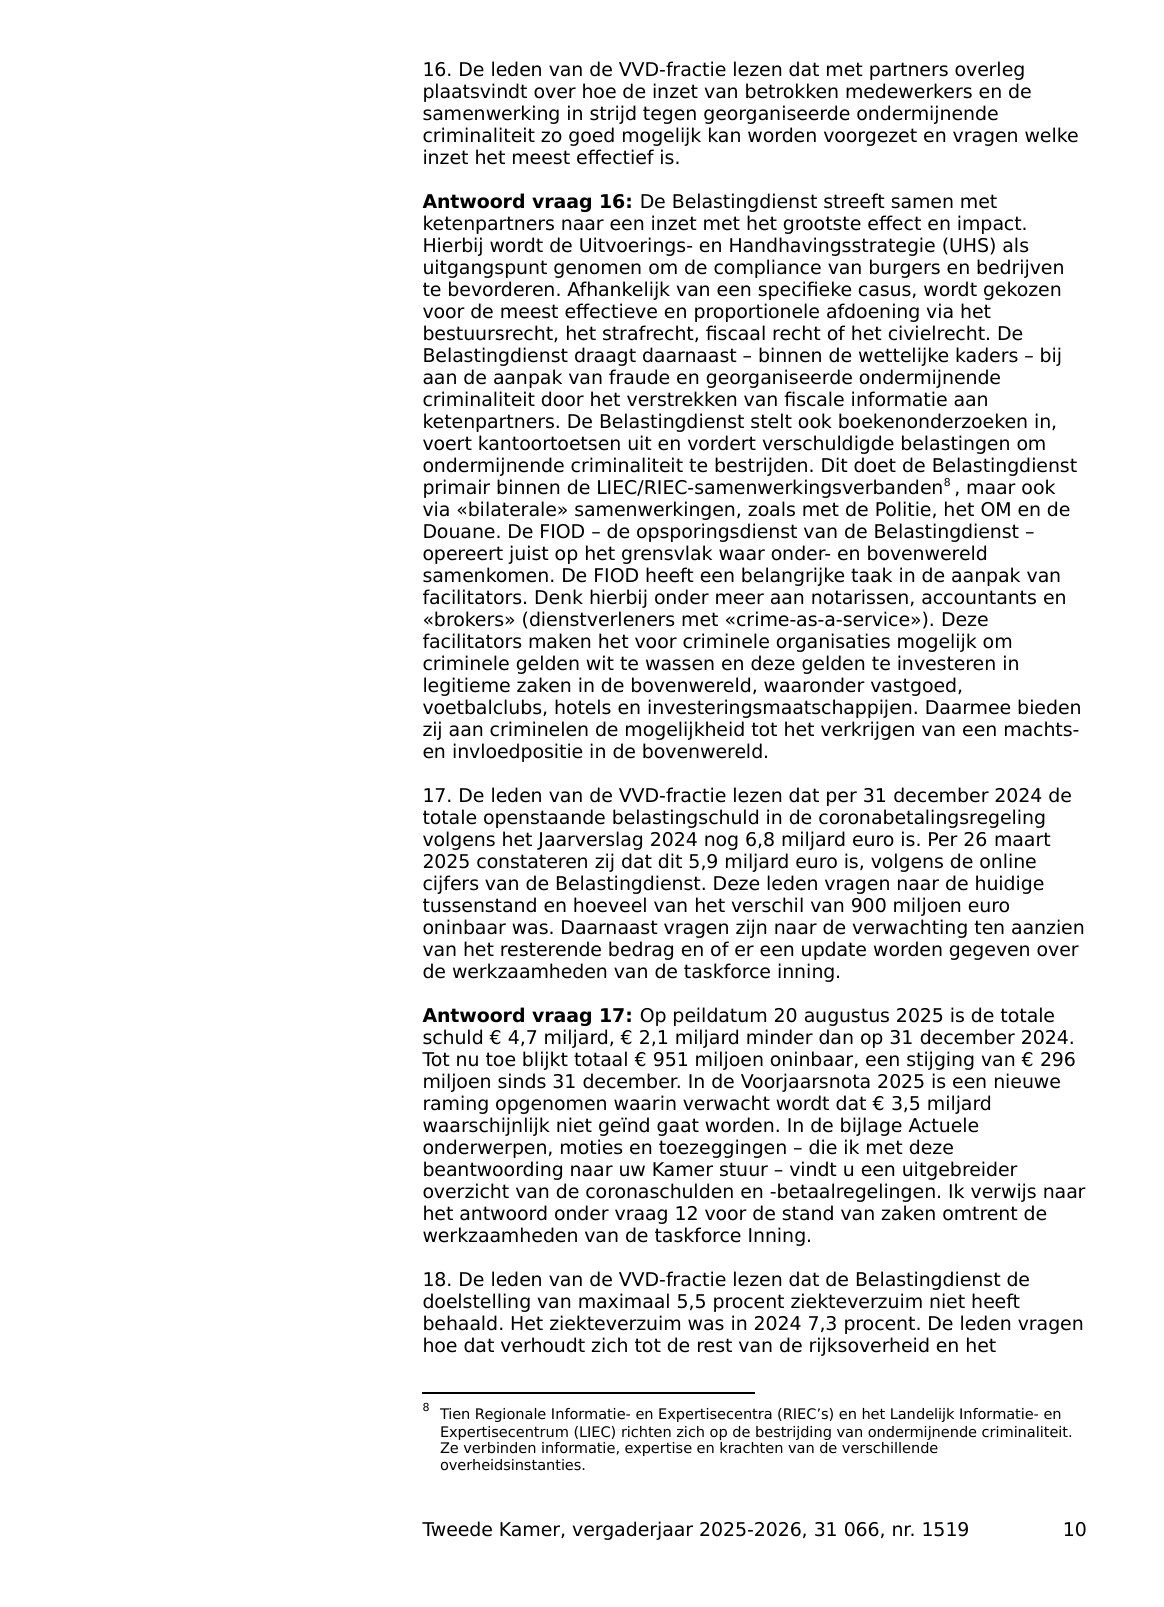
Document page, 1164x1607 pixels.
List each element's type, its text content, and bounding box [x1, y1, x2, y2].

text 17. De leden van de VVD-fractie lezen dat per 31 december 2024 de totale openstaande belastingschuld in de coronabetalingsregeling volgens het Jaarverslag 2024 nog 6,8 miljard euro is. Per 26 maart 2025 constateren zij dat dit 5,9 miljard euro is, volgens de online cijfers van de Belastingdienst. Deze leden vragen naar de huidige tussenstand en hoeveel van het verschil van 900 miljoen euro oninbaar was. Daarnaast vragen zijn naar de verwachting ten aanzien van het resterende bedrag en of er een update worden gegeven over de werkzaamheden van de taskforce inning. [422, 785, 1087, 983]
text Antwoord vraag 17: Op peildatum 20 augustus 2025 is de totale schuld € 4,7 miljard, € 2,1 miljard minder dan op 31 december 2024. Tot nu toe blijkt totaal € 951 miljoen oninbaar, een stijging van € 296 miljoen sinds 31 december. In de Voorjaarsnota 2025 is een nieuwe raming opgenomen waarin verwacht wordt dat € 3,5 miljard waarschijnlijk niet geïnd gaat worden. In de bijlage Actuele onderwerpen, moties en toezeggingen – die ik met deze beantwoording naar uw Kamer stuur – vindt u een uitgebreider overzicht van de coronaschulden en -betaalregelingen. Ik verwijs naar het antwoord onder vraag 12 voor de stand van zaken omtrent de werkzaamheden van de taskforce Inning. [422, 1005, 1087, 1247]
text Antwoord vraag 16: De Belastingdienst streeft samen met ketenpartners naar een inzet met het grootste effect en impact. Hierbij wordt de Uitvoerings- en Handhavingsstrategie (UHS) als uitgangspunt genomen om de compliance van burgers en bedrijven te bevorderen. Afhankelijk van een specifieke casus, wordt gekozen voor de meest effectieve en proportionele afdoening via het bestuursrecht, het strafrecht, fiscaal recht of het civielrecht. De Belastingdienst draagt daarnaast – binnen de wettelijke kaders – bij aan de aanpak van fraude en georganiseerde ondermijnende criminaliteit door het verstrekken van fiscale informatie aan ketenpartners. De Belastingdienst stelt ook boekenonderzoeken in, voert kantoortoetsen uit en vordert verschuldigde belastingen om ondermijnende criminaliteit te bestrijden. Dit doet de Belastingdienst primair binnen de LIEC/RIEC-samenwerkingsverbanden, maar ook via «bilaterale» samenwerkingen, zoals met de Politie, het OM en de Douane. De FIOD – de opsporingsdienst van de Belastingdienst – opereert juist op het grensvlak waar onder- en bovenwereld samenkomen. De FIOD heeft een belangrijke taak in de aanpak van facilitators. Denk hierbij onder meer aan notarissen, accountants en «brokers» (dienstverleners met «crime-as-a-service»). Deze facilitators maken het voor criminele organisaties mogelijk om criminele gelden wit te wassen en deze gelden te investeren in legitieme zaken in de bovenwereld, waaronder vastgoed, voetbalclubs, hotels en investeringsmaatschappijen. Daarmee bieden zij aan criminelen de mogelijkheid tot het verkrijgen van een machts- en invloedpositie in de bovenwereld. [422, 191, 1087, 763]
text 16. De leden van de VVD-fractie lezen dat met partners overleg plaatsvindt over hoe de inzet van betrokken medewerkers en de samenwerking in strijd tegen georganiseerde ondermijnende criminaliteit zo goed mogelijk kan worden voorgezet en vragen welke inzet het meest effectief is. [422, 59, 1087, 169]
text 18. De leden van de VVD-fractie lezen dat de Belastingdienst de doelstelling van maximaal 5,5 procent ziekteverzuim niet heeft behaald. Het ziekteverzuim was in 2024 7,3 procent. De leden vragen hoe dat verhoudt zich tot de rest van de rijksoverheid en het [422, 1269, 1087, 1357]
text Tien Regionale Informatie- en Expertisecentra (RIEC’s) en het Landelijk Informatie- en Expertisecentrum (LIEC) richten zich op de bestrijding van ondermijnende criminaliteit. Ze verbinden informatie, expertise en krachten van de verschillende overheidsinstanties. [422, 1402, 1087, 1474]
